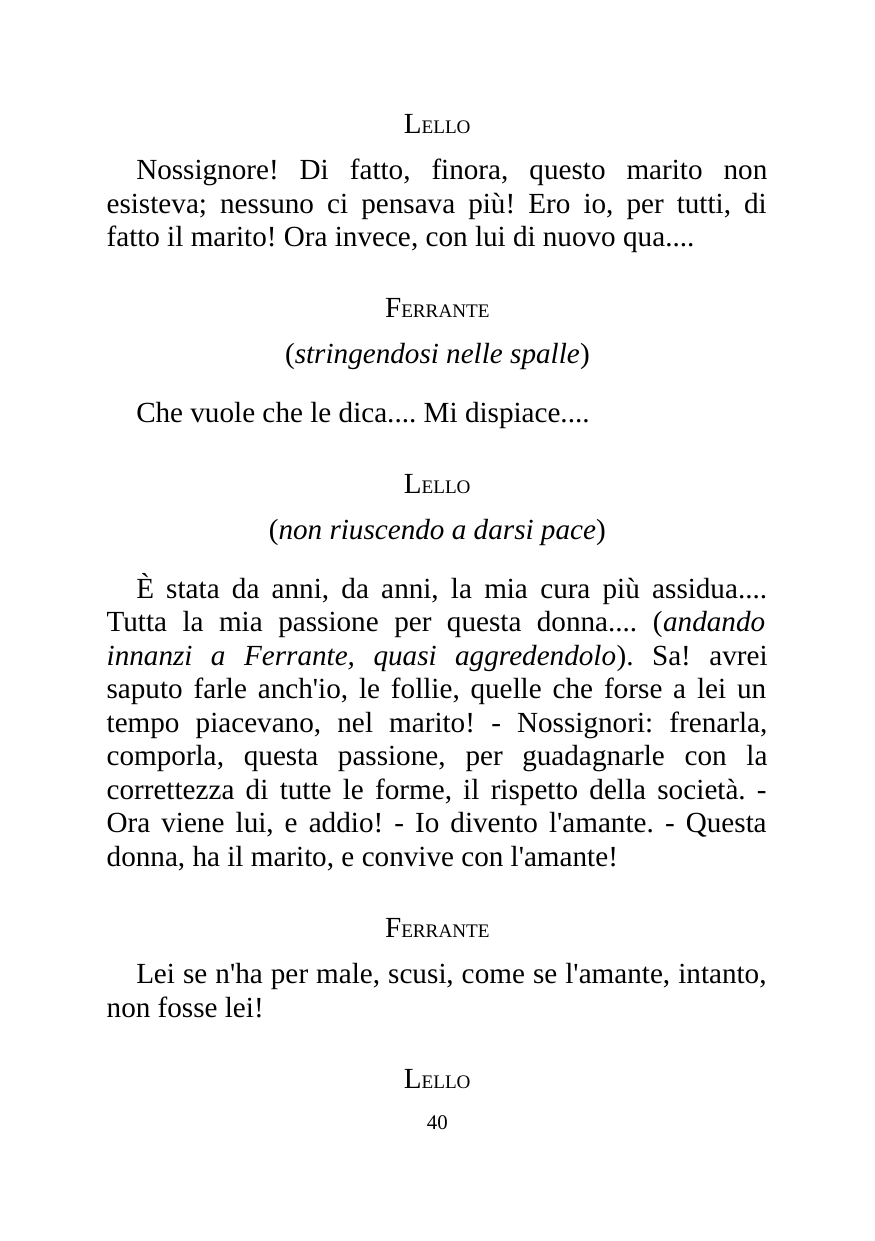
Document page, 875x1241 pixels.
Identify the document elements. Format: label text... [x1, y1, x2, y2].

text Lello [106, 106, 768, 140]
text (non riuscendo a darsi pace) [106, 512, 768, 546]
text Nossignore! Di fatto, finora, questo marito non esisteva; nessuno ci pensava più! Ero io, per tutti, di fatto il marito! Ora invece, con lui di nuovo qua.... [106, 152, 768, 253]
text Lei se n'ha per male, scusi, come se l'amante, intanto, non fosse lei! [106, 956, 768, 1023]
text (stringendosi nelle spalle) [106, 337, 768, 370]
text Ferrante [106, 910, 768, 944]
text Ferrante [106, 291, 768, 324]
text Lello [106, 1061, 768, 1094]
text Che vuole che le dica.... Mi dispiace.... [106, 395, 768, 429]
text Lello [106, 466, 768, 500]
text È stata da anni, da anni, la mia cura più assidua.... Tutta la mia passione per questa donna.... (andando innanzi a Ferrante, quasi aggredendolo). Sa! avrei saputo farle anch'io, le follie, quelle che forse a lei un tempo piacevano, nel marito! - Nossignori: frenarla, comporla, questa passione, per guadagnarle con la correttezza di tutte le forme, il rispetto della società. - Ora viene lui, e addio! - Io divento l'amante. - Questa donna, ha il marito, e convive con l'amante! [106, 571, 768, 873]
